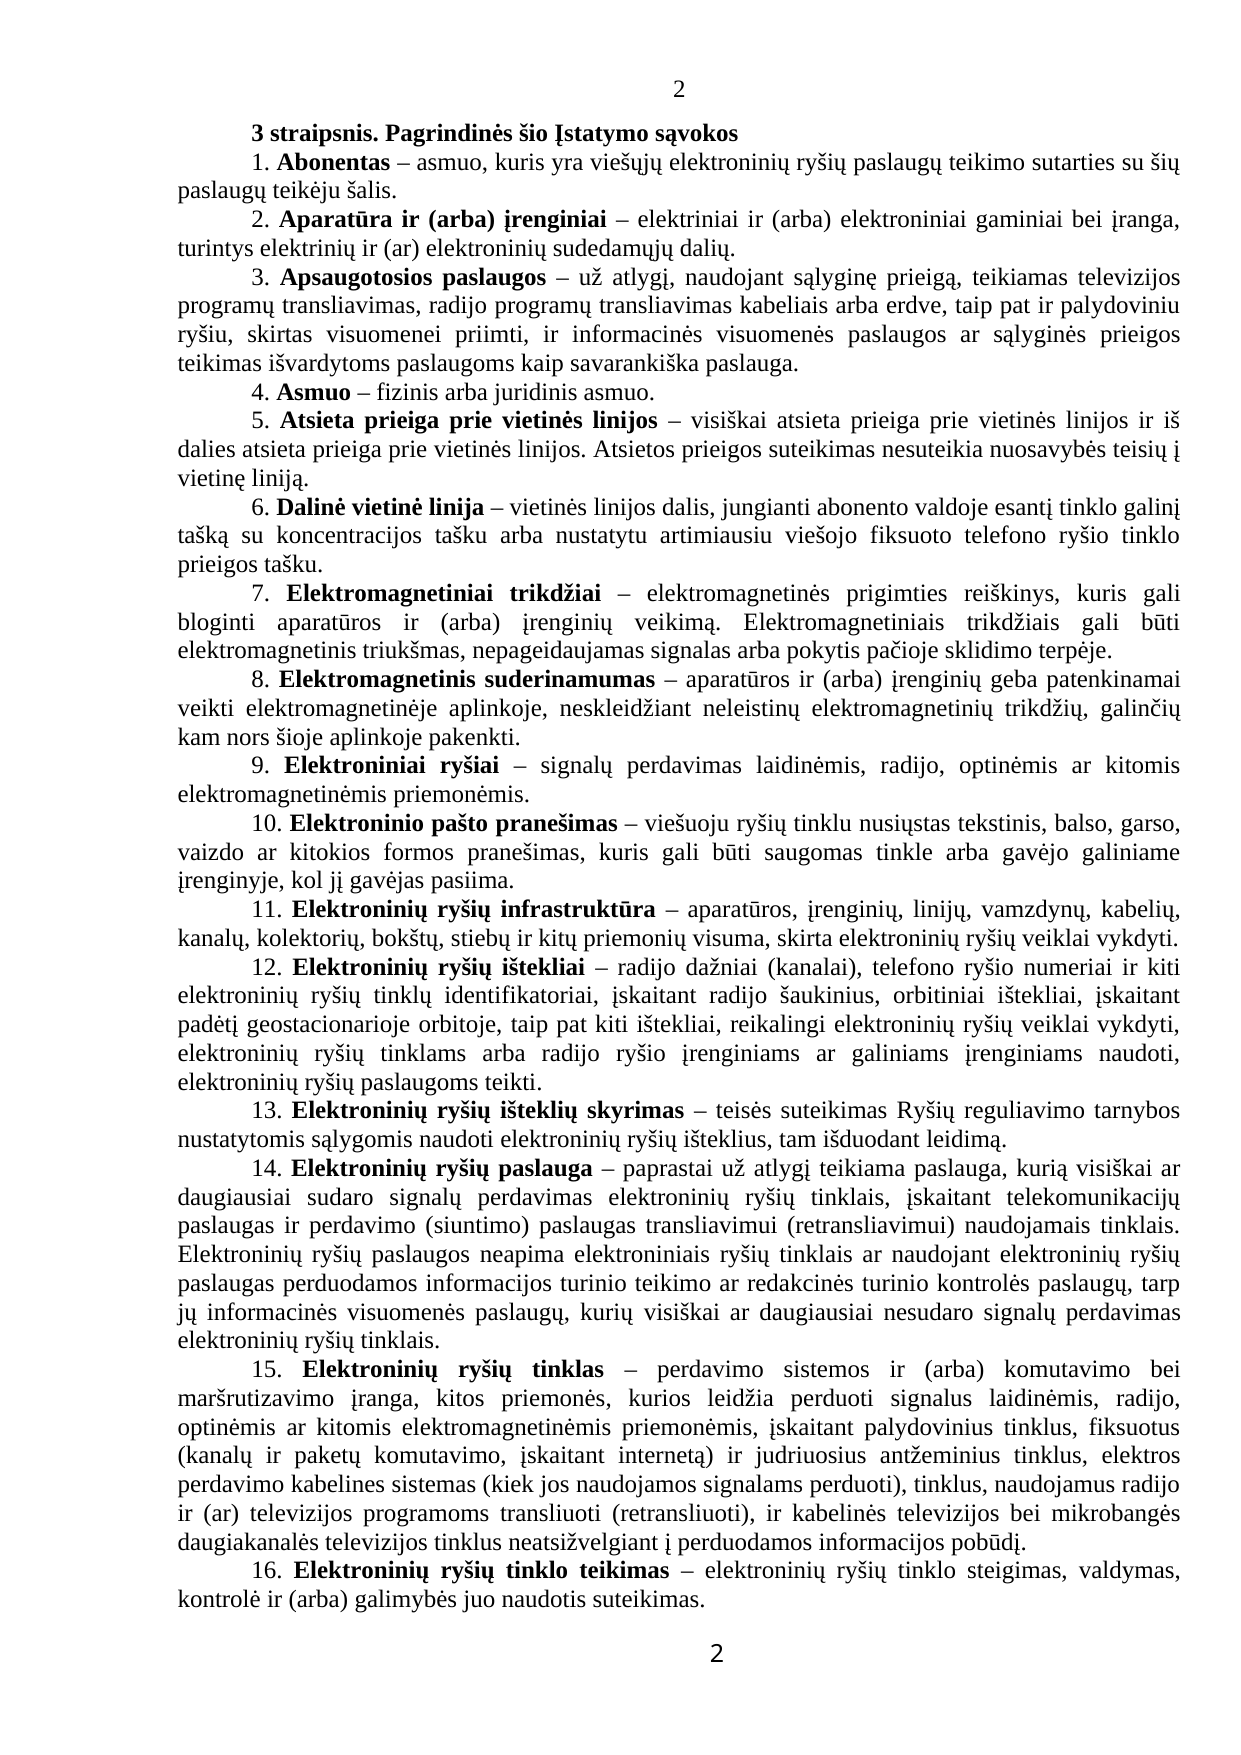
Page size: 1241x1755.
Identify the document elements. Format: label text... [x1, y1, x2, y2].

text 16. Elektroninių ryšių tinklo teikimas – elektroninių ryšių tinklo steigimas, valdymas, kontrolė ir (arba) galimybės juo naudotis suteikimas. [177, 1556, 1181, 1613]
text 13. Elektroninių ryšių išteklių skyrimas – teisės suteikimas Ryšių reguliavimo tarnybos nustatytomis sąlygomis naudoti elektroninių ryšių išteklius, tam išduodant leidimą. [177, 1096, 1181, 1153]
text 2. Aparatūra ir (arba) įrenginiai – elektriniai ir (arba) elektroniniai gaminiai bei įranga, turintys elektrinių ir (ar) elektroninių sudedamųjų dalių. [177, 204, 1181, 262]
text 4. Asmuo – fizinis arba juridinis asmuo. [177, 377, 1181, 406]
text 12. Elektroninių ryšių ištekliai – radijo dažniai (kanalai), telefono ryšio numeriai ir kiti elektroninių ryšių tinklų identifikatoriai, įskaitant radijo šaukinius, orbitiniai ištekliai, įskaitant padėtį geostacionarioje orbitoje, taip pat kiti ištekliai, reikalingi elektroninių ryšių veiklai vykdyti, elektroninių ryšių tinklams arba radijo ryšio įrenginiams ar galiniams įrenginiams naudoti, elektroninių ryšių paslaugoms teikti. [177, 952, 1181, 1096]
text 7. Elektromagnetiniai trikdžiai – elektromagnetinės prigimties reiškinys, kuris gali bloginti aparatūros ir (arba) įrenginių veikimą. Elektromagnetiniais trikdžiais gali būti elektromagnetinis triukšmas, nepageidaujamas signalas arba pokytis pačioje sklidimo terpėje. [177, 578, 1181, 664]
text 14. Elektroninių ryšių paslauga – paprastai už atlygį teikiama paslauga, kurią visiškai ar daugiausiai sudaro signalų perdavimas elektroninių ryšių tinklais, įskaitant telekomunikacijų paslaugas ir perdavimo (siuntimo) paslaugas transliavimui (retransliavimui) naudojamais tinklais. Elektroninių ryšių paslaugos neapima elektroniniais ryšių tinklais ar naudojant elektroninių ryšių paslaugas perduodamos informacijos turinio teikimo ar redakcinės turinio kontrolės paslaugų, tarp jų informacinės visuomenės paslaugų, kurių visiškai ar daugiausiai nesudaro signalų perdavimas elektroninių ryšių tinklais. [177, 1153, 1181, 1354]
text 8. Elektromagnetinis suderinamumas – aparatūros ir (arba) įrenginių geba patenkinamai veikti elektromagnetinėje aplinkoje, neskleidžiant neleistinų elektromagnetinių trikdžių, galinčių kam nors šioje aplinkoje pakenkti. [177, 664, 1181, 751]
text 3. Apsaugotosios paslaugos – už atlygį, naudojant sąlyginę prieigą, teikiamas televizijos programų transliavimas, radijo programų transliavimas kabeliais arba erdve, taip pat ir palydoviniu ryšiu, skirtas visuomenei priimti, ir informacinės visuomenės paslaugos ar sąlyginės prieigos teikimas išvardytoms paslaugoms kaip savarankiška paslauga. [177, 262, 1181, 377]
text 10. Elektroninio pašto pranešimas – viešuoju ryšių tinklu nusiųstas tekstinis, balso, garso, vaizdo ar kitokios formos pranešimas, kuris gali būti saugomas tinkle arba gavėjo galiniame įrenginyje, kol jį gavėjas pasiima. [177, 808, 1181, 894]
text 5. Atsieta prieiga prie vietinės linijos – visiškai atsieta prieiga prie vietinės linijos ir iš dalies atsieta prieiga prie vietinės linijos. Atsietos prieigos suteikimas nesuteikia nuosavybės teisių į vietinę liniją. [177, 406, 1181, 492]
text 3 straipsnis. Pagrindinės šio Įstatymo sąvokos [177, 118, 1181, 147]
text 15. Elektroninių ryšių tinklas – perdavimo sistemos ir (arba) komutavimo bei maršrutizavimo įranga, kitos priemonės, kurios leidžia perduoti signalus laidinėmis, radijo, optinėmis ar kitomis elektromagnetinėmis priemonėmis, įskaitant palydovinius tinklus, fiksuotus (kanalų ir paketų komutavimo, įskaitant internetą) ir judriuosius antžeminius tinklus, elektros perdavimo kabelines sistemas (kiek jos naudojamos signalams perduoti), tinklus, naudojamus radijo ir (ar) televizijos programoms transliuoti (retransliuoti), ir kabelinės televizijos bei mikrobangės daugiakanalės televizijos tinklus neatsižvelgiant į perduodamos informacijos pobūdį. [177, 1354, 1181, 1556]
text 11. Elektroninių ryšių infrastruktūra – aparatūros, įrenginių, linijų, vamzdynų, kabelių, kanalų, kolektorių, bokštų, stiebų ir kitų priemonių visuma, skirta elektroninių ryšių veiklai vykdyti. [177, 894, 1181, 952]
text 1. Abonentas – asmuo, kuris yra viešųjų elektroninių ryšių paslaugų teikimo sutarties su šių paslaugų teikėju šalis. [177, 147, 1181, 204]
text 6. Dalinė vietinė linija – vietinės linijos dalis, jungianti abonento valdoje esantį tinklo galinį tašką su koncentracijos tašku arba nustatytu artimiausiu viešojo fiksuoto telefono ryšio tinklo prieigos tašku. [177, 492, 1181, 578]
text 9. Elektroniniai ryšiai – signalų perdavimas laidinėmis, radijo, optinėmis ar kitomis elektromagnetinėmis priemonėmis. [177, 751, 1181, 808]
